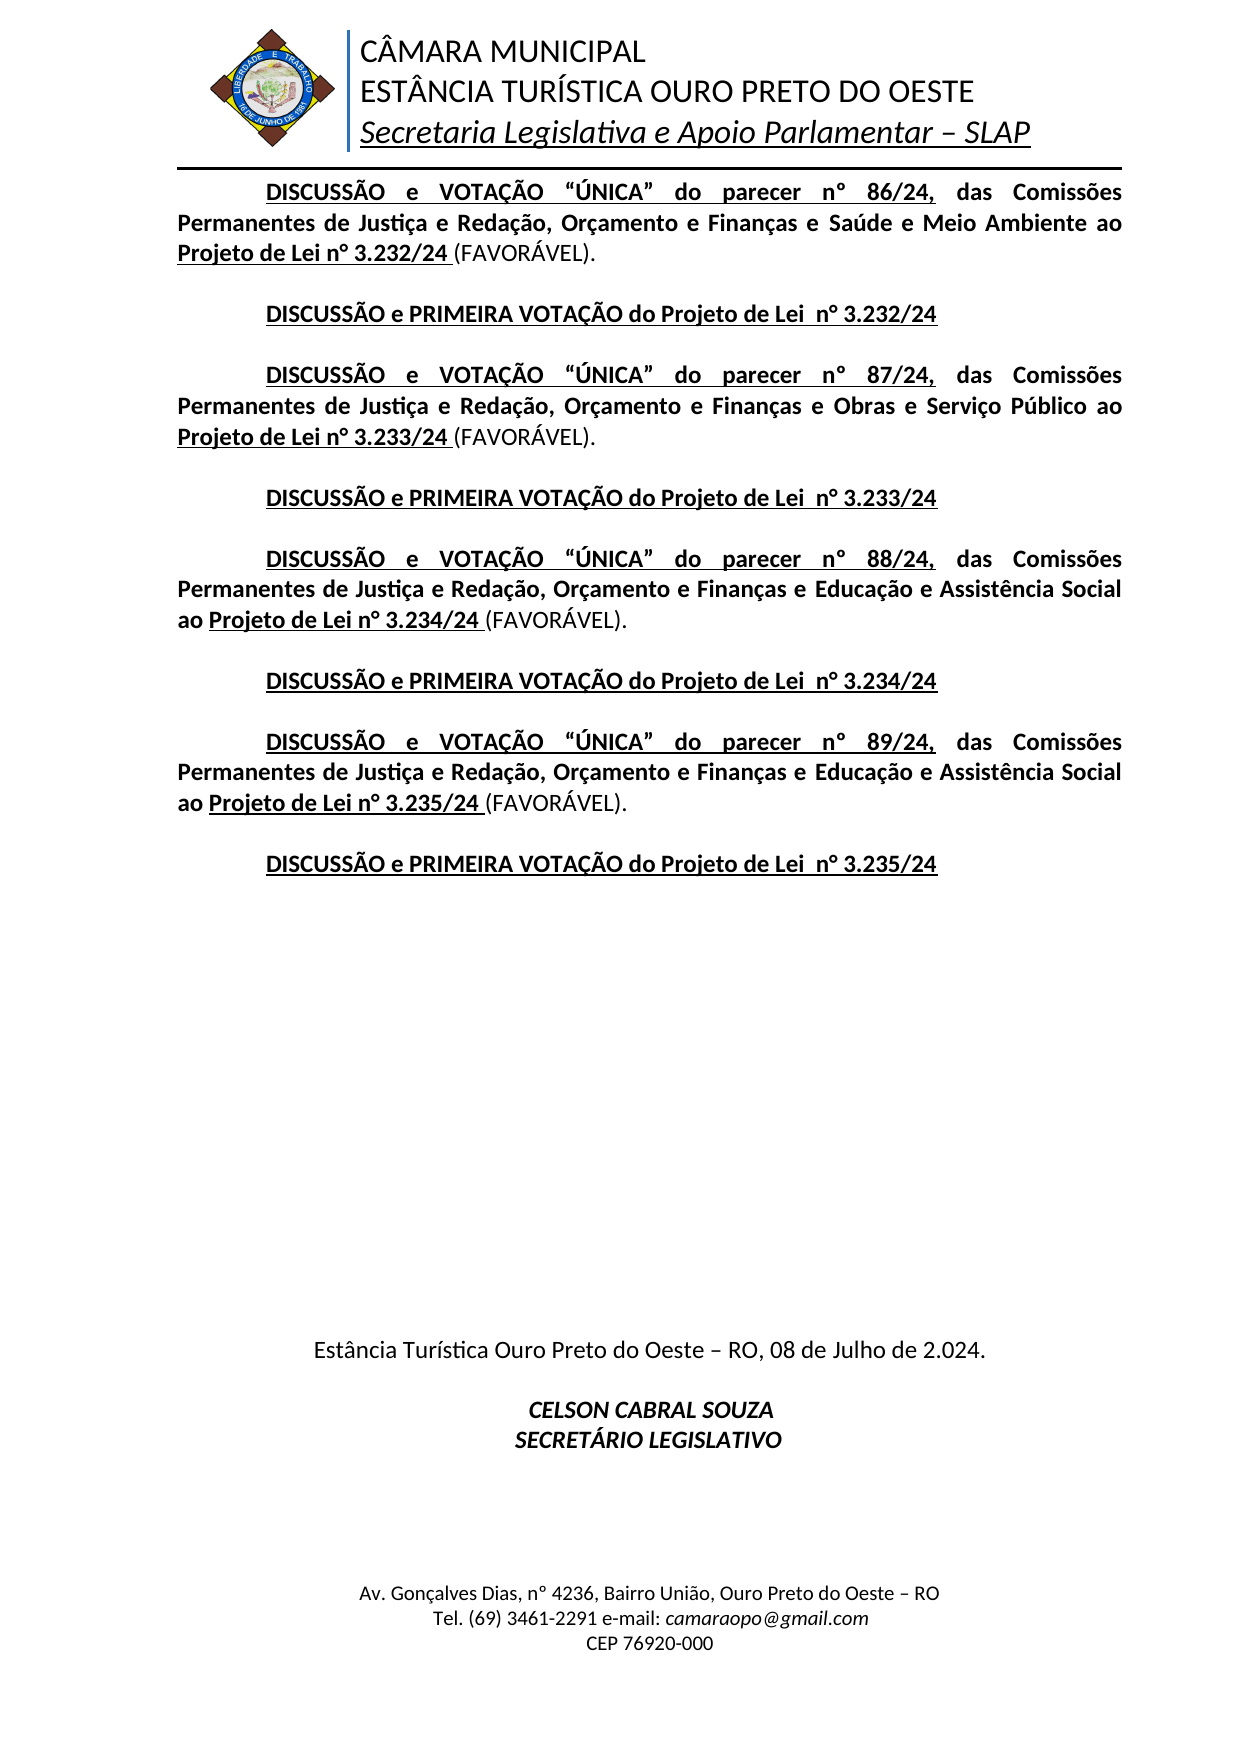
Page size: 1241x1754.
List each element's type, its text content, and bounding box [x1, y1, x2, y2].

text DISCUSSÃO e VOTAÇÃO “ÚNICA” do parecer nº 86/24, das Comissões Permanentes de Justiça e Redação, Orçamento e Finanças e Saúde e Meio Ambiente ao Projeto de Lei n° 3.232/24 (FAVORÁVEL). [177, 176, 1122, 268]
text SECRETÁRIO LEGISLATIVO [177, 1424, 1122, 1455]
text Estância Turística Ouro Preto do Oeste – RO, 08 de Julho de 2.024. [177, 1334, 1122, 1365]
text CELSON CABRAL SOUZA [177, 1394, 1122, 1424]
text DISCUSSÃO e VOTAÇÃO “ÚNICA” do parecer nº 89/24, das Comissões Permanentes de Justiça e Redação, Orçamento e Finanças e Educação e Assistência Social ao Projeto de Lei n° 3.235/24 (FAVORÁVEL). [177, 726, 1122, 817]
picture [210, 29, 335, 147]
text DISCUSSÃO e VOTAÇÃO “ÚNICA” do parecer nº 87/24, das Comissões Permanentes de Justiça e Redação, Orçamento e Finanças e Obras e Serviço Público ao Projeto de Lei n° 3.233/24 (FAVORÁVEL). [177, 359, 1122, 451]
text DISCUSSÃO e VOTAÇÃO “ÚNICA” do parecer nº 88/24, das Comissões Permanentes de Justiça e Redação, Orçamento e Finanças e Educação e Assistência Social ao Projeto de Lei n° 3.234/24 (FAVORÁVEL). [177, 543, 1122, 634]
text DISCUSSÃO e PRIMEIRA VOTAÇÃO do Projeto de Lei n° 3.233/24 [177, 482, 1122, 512]
text DISCUSSÃO e PRIMEIRA VOTAÇÃO do Projeto de Lei n° 3.234/24 [177, 665, 1122, 695]
text DISCUSSÃO e PRIMEIRA VOTAÇÃO do Projeto de Lei n° 3.232/24 [177, 298, 1122, 329]
text DISCUSSÃO e PRIMEIRA VOTAÇÃO do Projeto de Lei n° 3.235/24 [177, 848, 1122, 878]
